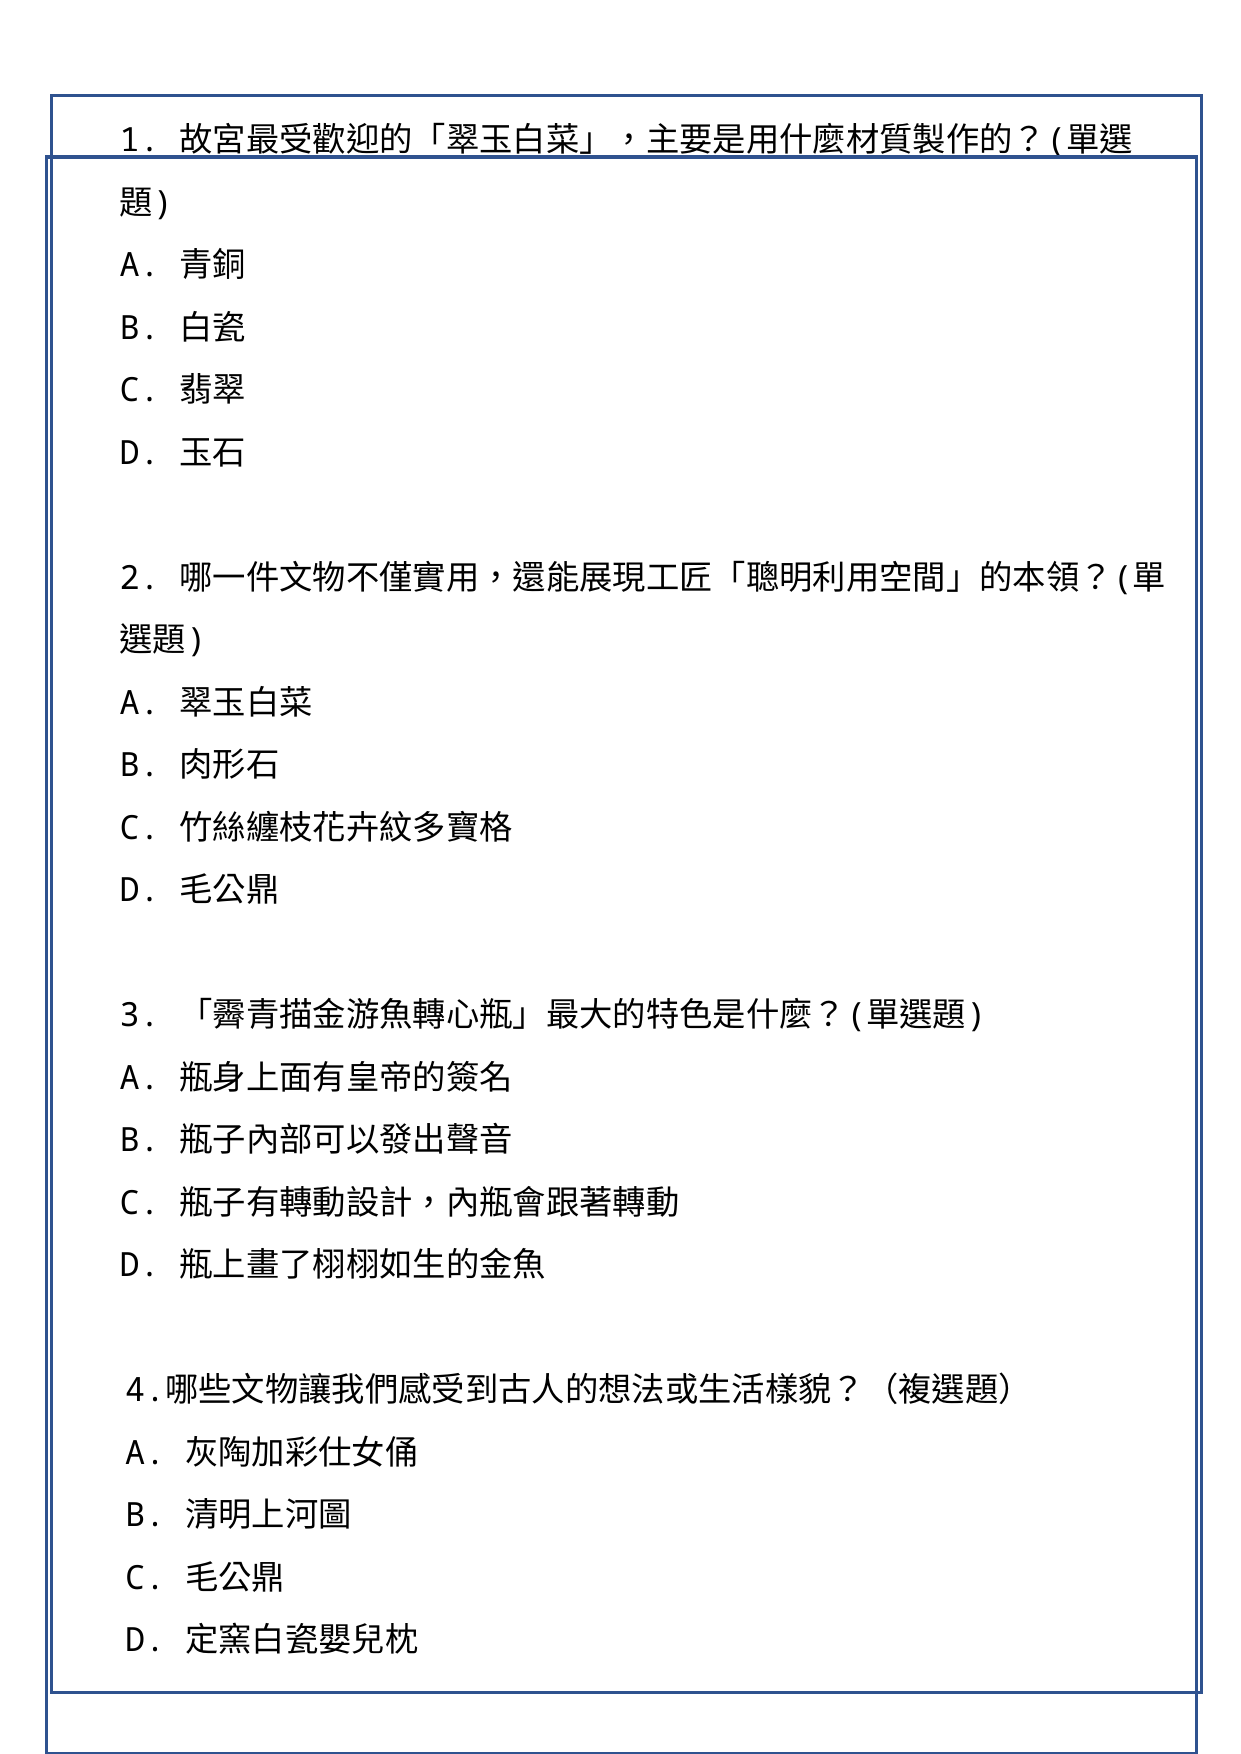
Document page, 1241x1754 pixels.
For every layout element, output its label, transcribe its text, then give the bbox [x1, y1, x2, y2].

text A. 青銅 [119, 221, 1181, 283]
text 3. 「霽青描金游魚轉心瓶」最大的特色是什麼？(單選題) [119, 971, 1181, 1033]
text B. 清明上河圖 [125, 1471, 1181, 1533]
text 1. 故宮最受歡迎的「翠玉白菜」，主要是用什麼材質製作的？(單選 [119, 97, 1181, 155]
text A. 灰陶加彩仕女俑 [125, 1408, 1181, 1471]
text D. 瓶上畫了栩栩如生的金魚 [119, 1221, 1181, 1283]
text C. 翡翠 [119, 346, 1181, 408]
text A. 翠玉白菜 [119, 658, 1181, 721]
text C. 竹絲纏枝花卉紋多寶格 [119, 783, 1181, 846]
text D. 毛公鼎 [119, 846, 1181, 908]
text D. 玉石 [119, 408, 1181, 471]
text D. 定窯白瓷嬰兒枕 [125, 1596, 1181, 1658]
text C. 瓶子有轉動設計，內瓶會跟著轉動 [119, 1158, 1181, 1221]
text 題) [119, 159, 1181, 221]
text B. 白瓷 [119, 283, 1181, 346]
text 4.哪些文物讓我們感受到古人的想法或生活樣貌？（複選題） [125, 1346, 1181, 1408]
text B. 肉形石 [119, 721, 1181, 783]
text A. 瓶身上面有皇帝的簽名 [119, 1033, 1181, 1096]
text C. 毛公鼎 [125, 1533, 1181, 1596]
text B. 瓶子內部可以發出聲音 [119, 1096, 1181, 1158]
text 2. 哪一件文物不僅實用，還能展現工匠「聰明利用空間」的本領？(單選題) [119, 533, 1181, 658]
